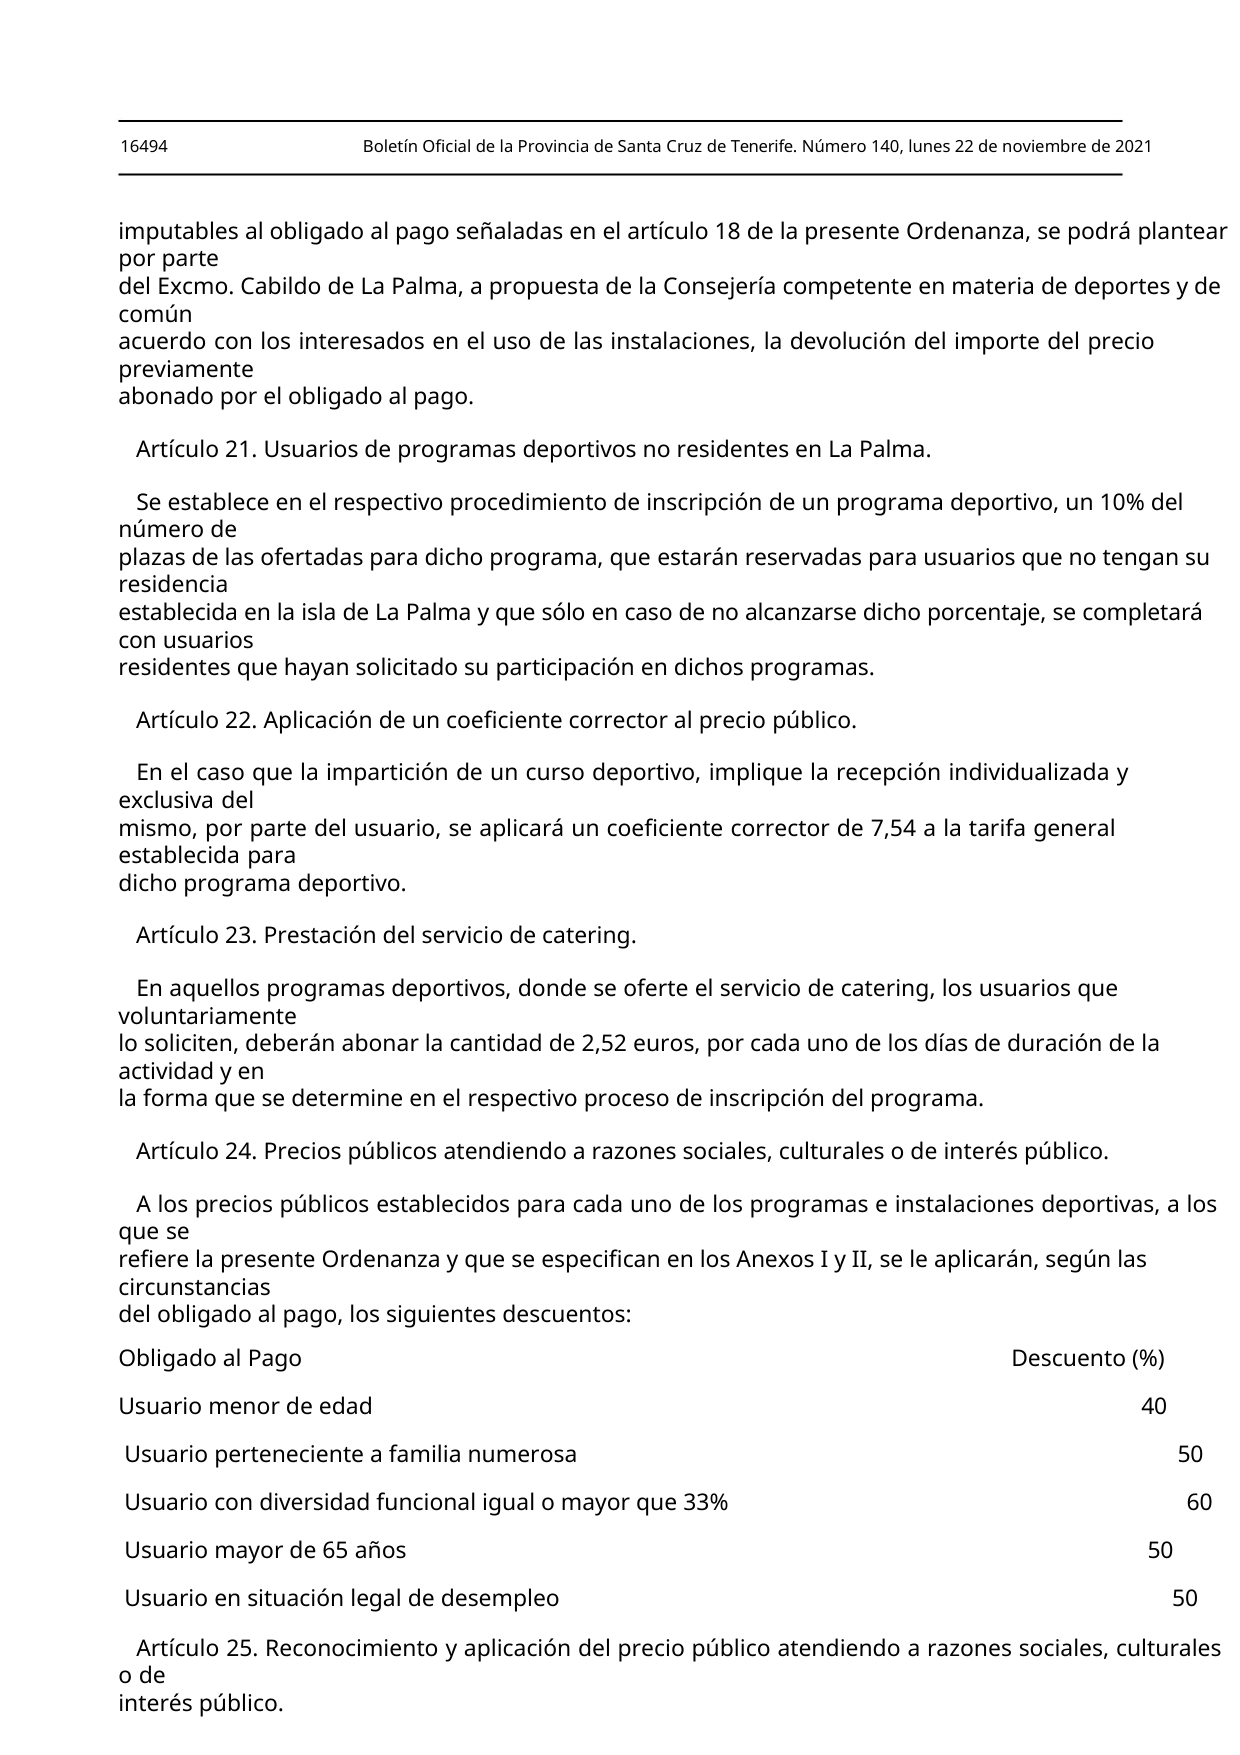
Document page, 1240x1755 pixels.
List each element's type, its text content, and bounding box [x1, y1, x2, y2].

text Artículo 23. Prestación del servicio de catering. [1125, 923, 1229, 949]
text Artículo 22. Aplicación de un coeficiente corrector al precio público. [1125, 707, 1229, 734]
text En aquellos programas deportivos, donde se oferte el servicio de catering, los usuarios que voluntariamente lo soliciten, deberán abonar la cantidad de 2,52 euros, por cada uno de los días de duración de la actividad y en la forma que se determine en el respectivo proceso de inscripción del programa. [1125, 974, 1229, 1112]
text imputables al obligado al pago señaladas en el artículo 18 de la presente Ordenanza, se podrá plantear por parte del Excmo. Cabildo de La Palma, a propuesta de la Consejería competente en materia de deportes y de común acuerdo con los interesados en el uso de las instalaciones, la devolución del importe del precio previamente abonado por el obligado al pago. [118, 217, 1229, 410]
text Artículo 25. Reconocimiento y aplicación del precio público atendiendo a razones sociales, culturales o de interés público. [118, 1634, 1229, 1717]
text En el caso que la impartición de un curso deportivo, implique la recepción individualizada y exclusiva del mismo, por parte del usuario, se aplicará un coeficiente corrector de 7,54 a la tarifa general establecida para dicho programa deportivo. [1125, 759, 1229, 897]
text Artículo 24. Precios públicos atendiendo a razones sociales, culturales o de interés público. [1125, 1138, 1229, 1165]
text Obligado al Pago Descuento (%) Usuario menor de edad 40 Usuario perteneciente a familia numerosa 50 Usuario con diversidad funcional igual o mayor que 33% 60 Usuario mayor de 65 años 50 Usuario en situación legal de desempleo 50 [1125, 1328, 1229, 1616]
text Artículo 21. Usuarios de programas deportivos no residentes en La Palma. [1125, 436, 1229, 463]
text A los precios públicos establecidos para cada uno de los programas e instalaciones deportivas, a los que se refiere la presente Ordenanza y que se especifican en los Anexos I y II, se le aplicarán, según las circunstancias del obligado al pago, los siguientes descuentos: [1125, 1190, 1229, 1328]
text Se establece en el respectivo procedimiento de inscripción de un programa deportivo, un 10% del número de plazas de las ofertadas para dicho programa, que estarán reservadas para usuarios que no tengan su residencia establecida en la isla de La Palma y que sólo en caso de no alcanzarse dicho porcentaje, se completará con usuarios residentes que hayan solicitado su participación en dichos programas. [1125, 488, 1229, 681]
